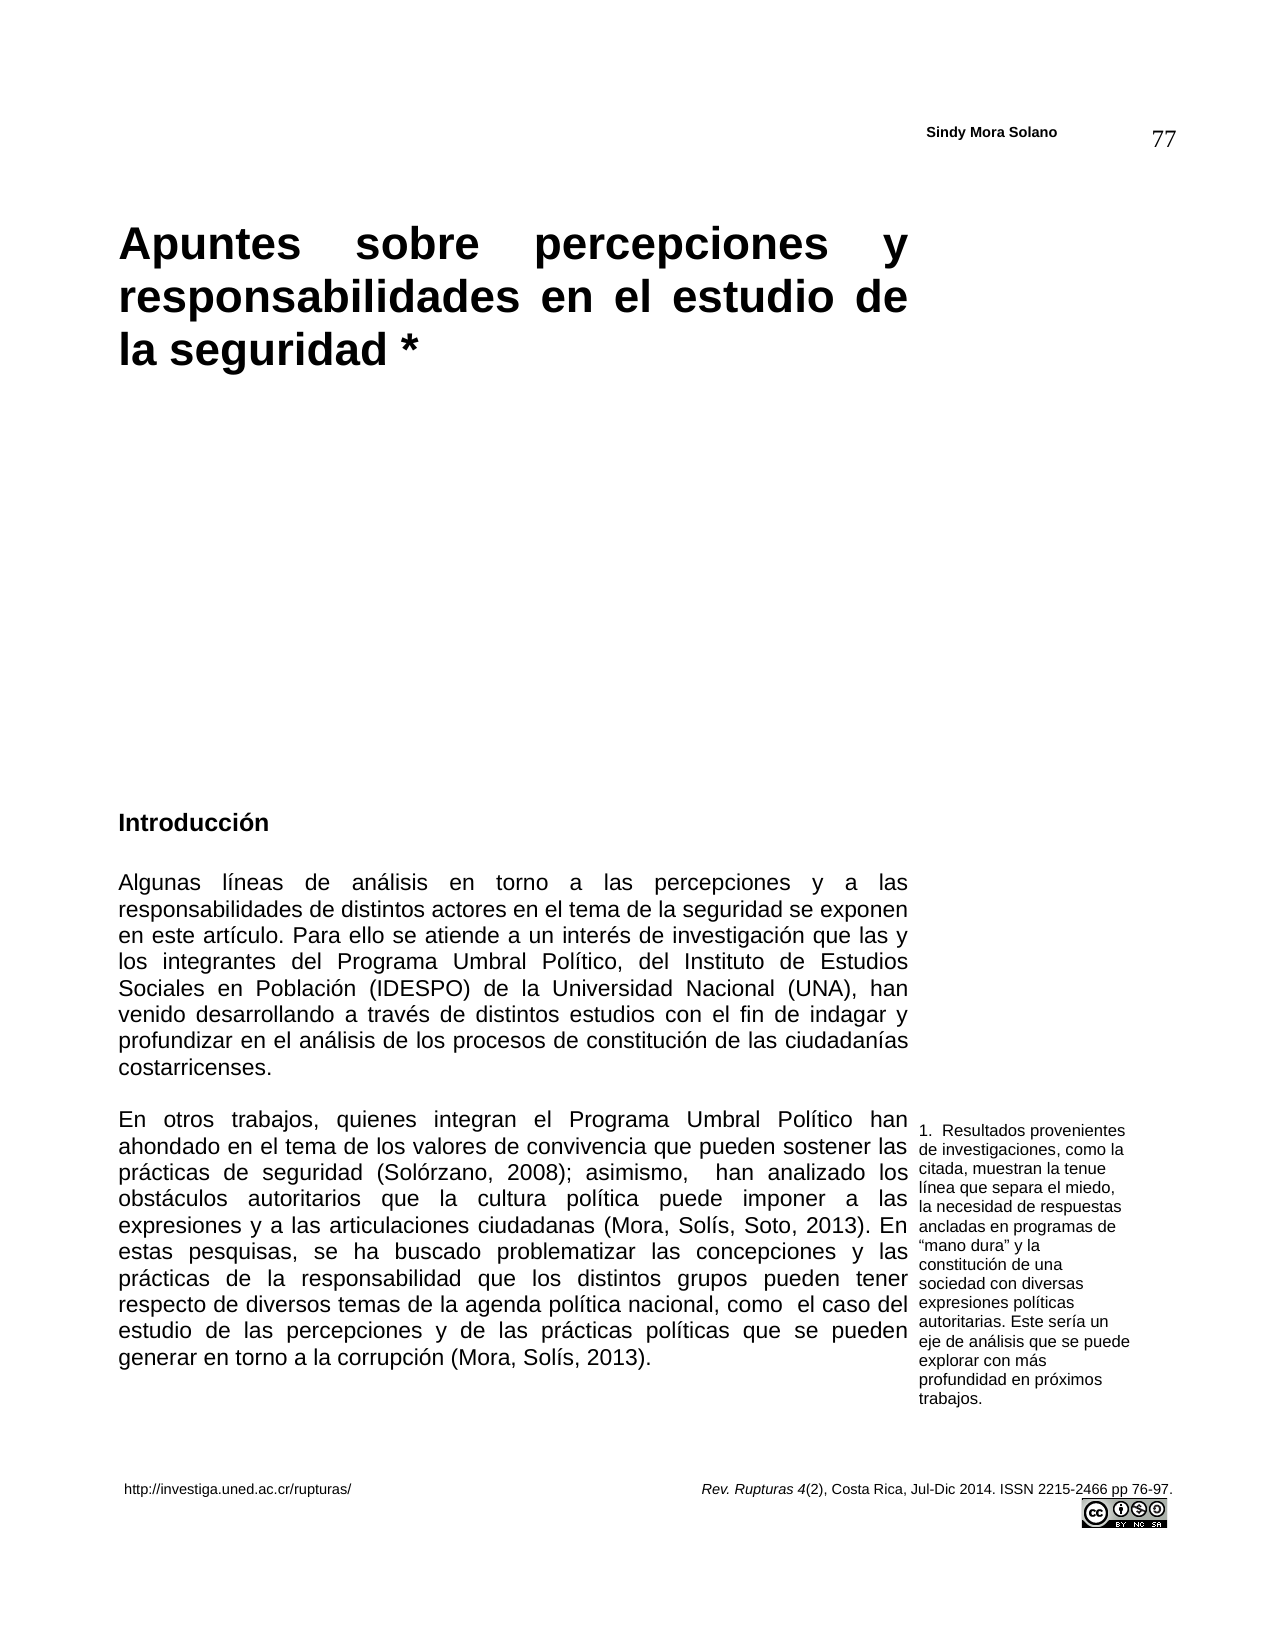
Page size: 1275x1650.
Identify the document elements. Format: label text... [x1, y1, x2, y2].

text Algunas líneas de análisis en torno a las percepciones y a las responsabilidades de distintos actores en el tema de la seguridad se exponen en este artículo. Para ello se atiende a un interés de investigación que las y los integrantes del Programa Umbral Político, del Instituto de Estudios Sociales en Población (IDESPO) de la Universidad Nacional (UNA), han venido desarrollando a través de distintos estudios con el fin de indagar y profundizar en el análisis de los procesos de constitución de las ciudadanías costarricenses. [118, 869, 909, 1080]
picture [1081, 1498, 1168, 1528]
subtitle Introducción [118, 808, 909, 837]
text Apuntes sobre percepciones y responsabilidades en el estudio de la seguridad * [118, 217, 909, 375]
text En otros trabajos, quienes integran el Programa Umbral Político han ahondado en el tema de los valores de convivencia que pueden sostener las prácticas de seguridad (Solórzano, 2008); asimismo, han analizado los obstáculos autoritarios que la cultura política puede imponer a las expresiones y a las articulaciones ciudadanas (Mora, Solís, Soto, 2013). En estas pesquisas, se ha buscado problematizar las concepciones y las prácticas de la responsabilidad que los distintos grupos pueden tener respecto de diversos temas de la agenda política nacional, como el caso del estudio de las percepciones y de las prácticas políticas que se pueden generar en torno a la corrupción (Mora, Solís, 2013). [118, 1106, 909, 1370]
